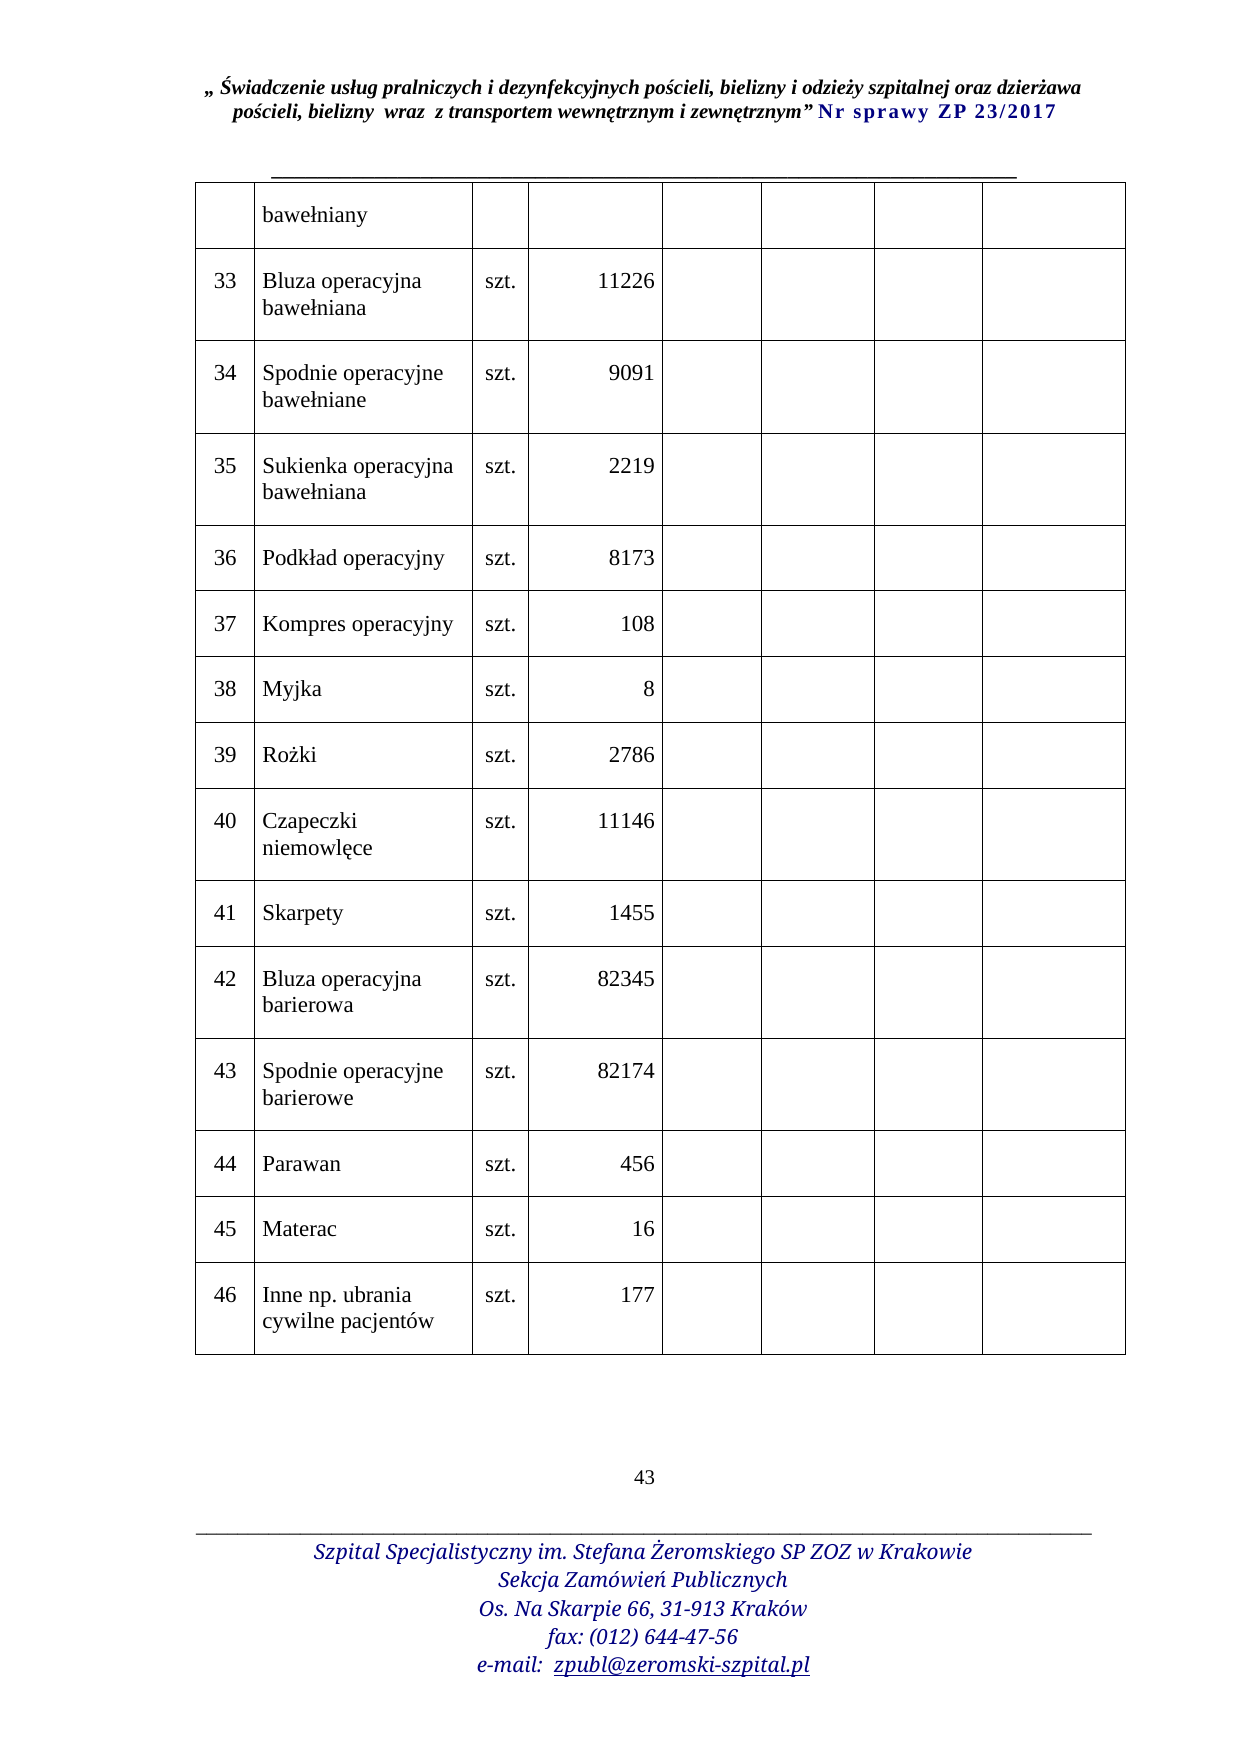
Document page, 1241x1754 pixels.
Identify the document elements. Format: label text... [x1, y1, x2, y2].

table_cell szt. [473, 1131, 528, 1196]
table_cell [983, 249, 1125, 340]
table_cell Myjka [255, 657, 472, 722]
table_cell Czapeczki niemowlęce [255, 789, 472, 880]
table_cell [663, 881, 761, 946]
table_cell 35 [196, 434, 254, 524]
table_cell [875, 183, 982, 248]
table_cell Podkład operacyjny [255, 526, 472, 590]
table_cell [983, 1263, 1125, 1354]
table_cell [663, 1131, 761, 1196]
table_cell 456 [529, 1131, 662, 1196]
table_cell [663, 1197, 761, 1262]
table_cell [663, 947, 761, 1038]
table_cell [762, 657, 874, 722]
table_cell szt. [473, 947, 528, 1038]
table_cell [875, 526, 982, 590]
table_cell 8173 [529, 526, 662, 590]
table_cell Rożki [255, 723, 472, 788]
table_cell [663, 591, 761, 656]
table_cell szt. [473, 1197, 528, 1262]
table_cell [663, 249, 761, 340]
table_cell [875, 657, 982, 722]
table_cell [983, 1197, 1125, 1262]
table_cell 2786 [529, 723, 662, 788]
table_cell Spodnie operacyjne barierowe [255, 1039, 472, 1130]
table_cell Bluza operacyjna barierowa [255, 947, 472, 1038]
table_cell [983, 434, 1125, 524]
table_cell [875, 1263, 982, 1354]
table_cell [762, 881, 874, 946]
table_cell [762, 434, 874, 524]
table_cell [762, 1197, 874, 1262]
table_cell [663, 1039, 761, 1130]
table_cell [875, 1039, 982, 1130]
table_cell [663, 657, 761, 722]
table_cell Skarpety [255, 881, 472, 946]
table_cell 8 [529, 657, 662, 722]
table_cell [529, 183, 662, 248]
table_cell [762, 341, 874, 432]
table_cell 16 [529, 1197, 662, 1262]
table_cell [762, 526, 874, 590]
table_cell szt. [473, 249, 528, 340]
table_cell [663, 789, 761, 880]
table_cell [663, 341, 761, 432]
table_cell [663, 723, 761, 788]
table_cell [983, 341, 1125, 432]
table_cell [762, 1131, 874, 1196]
table_cell Materac [255, 1197, 472, 1262]
table_cell 44 [196, 1131, 254, 1196]
table_cell [983, 723, 1125, 788]
table_cell 40 [196, 789, 254, 880]
table_cell [875, 341, 982, 432]
table_cell [196, 183, 254, 248]
table_cell Sukienka operacyjna bawełniana [255, 434, 472, 524]
table_cell szt. [473, 881, 528, 946]
table_cell Spodnie operacyjne bawełniane [255, 341, 472, 432]
table_cell [875, 1197, 982, 1262]
table_cell [875, 434, 982, 524]
table_cell [983, 1039, 1125, 1130]
table_cell [983, 591, 1125, 656]
table_cell 1455 [529, 881, 662, 946]
table_cell 82174 [529, 1039, 662, 1130]
table_cell [983, 526, 1125, 590]
table_cell 9091 [529, 341, 662, 432]
table_cell [473, 183, 528, 248]
table_cell [762, 1263, 874, 1354]
table_cell [875, 249, 982, 340]
table_cell [762, 789, 874, 880]
table_cell [875, 1131, 982, 1196]
table_cell 38 [196, 657, 254, 722]
table_cell 11146 [529, 789, 662, 880]
table_cell [762, 1039, 874, 1130]
table_cell [875, 881, 982, 946]
table_cell 39 [196, 723, 254, 788]
table_cell 45 [196, 1197, 254, 1262]
table_cell [663, 1263, 761, 1354]
table_cell [663, 434, 761, 524]
table_cell [983, 947, 1125, 1038]
table_cell 34 [196, 341, 254, 432]
table_cell szt. [473, 789, 528, 880]
table_cell 43 [196, 1039, 254, 1130]
table_cell 37 [196, 591, 254, 656]
table_cell [663, 183, 761, 248]
table_cell 36 [196, 526, 254, 590]
table_cell [875, 591, 982, 656]
table_cell Bluza operacyjna bawełniana [255, 249, 472, 340]
table_cell szt. [473, 723, 528, 788]
table_cell [983, 657, 1125, 722]
table_cell 11226 [529, 249, 662, 340]
table_cell szt. [473, 1263, 528, 1354]
table_cell szt. [473, 591, 528, 656]
table_cell szt. [473, 657, 528, 722]
table_cell [875, 723, 982, 788]
table_cell 82345 [529, 947, 662, 1038]
table_cell 41 [196, 881, 254, 946]
table_cell 46 [196, 1263, 254, 1354]
table_cell 2219 [529, 434, 662, 524]
table_cell [875, 947, 982, 1038]
table_cell [875, 789, 982, 880]
table_cell 33 [196, 249, 254, 340]
table_cell [762, 183, 874, 248]
table_cell Inne np. ubrania cywilne pacjentów [255, 1263, 472, 1354]
table_cell [983, 789, 1125, 880]
table_cell [983, 183, 1125, 248]
table_cell 177 [529, 1263, 662, 1354]
table_cell 42 [196, 947, 254, 1038]
table_cell 108 [529, 591, 662, 656]
table_cell [762, 249, 874, 340]
table_cell [762, 723, 874, 788]
table_cell szt. [473, 434, 528, 524]
table_cell szt. [473, 1039, 528, 1130]
table_cell [663, 526, 761, 590]
table_cell [983, 881, 1125, 946]
table_cell [762, 947, 874, 1038]
table_cell szt. [473, 341, 528, 432]
table_cell [983, 1131, 1125, 1196]
table_cell Kompres operacyjny [255, 591, 472, 656]
table_cell bawełniany [255, 183, 472, 248]
table_cell [762, 591, 874, 656]
table_cell Parawan [255, 1131, 472, 1196]
table_cell szt. [473, 526, 528, 590]
